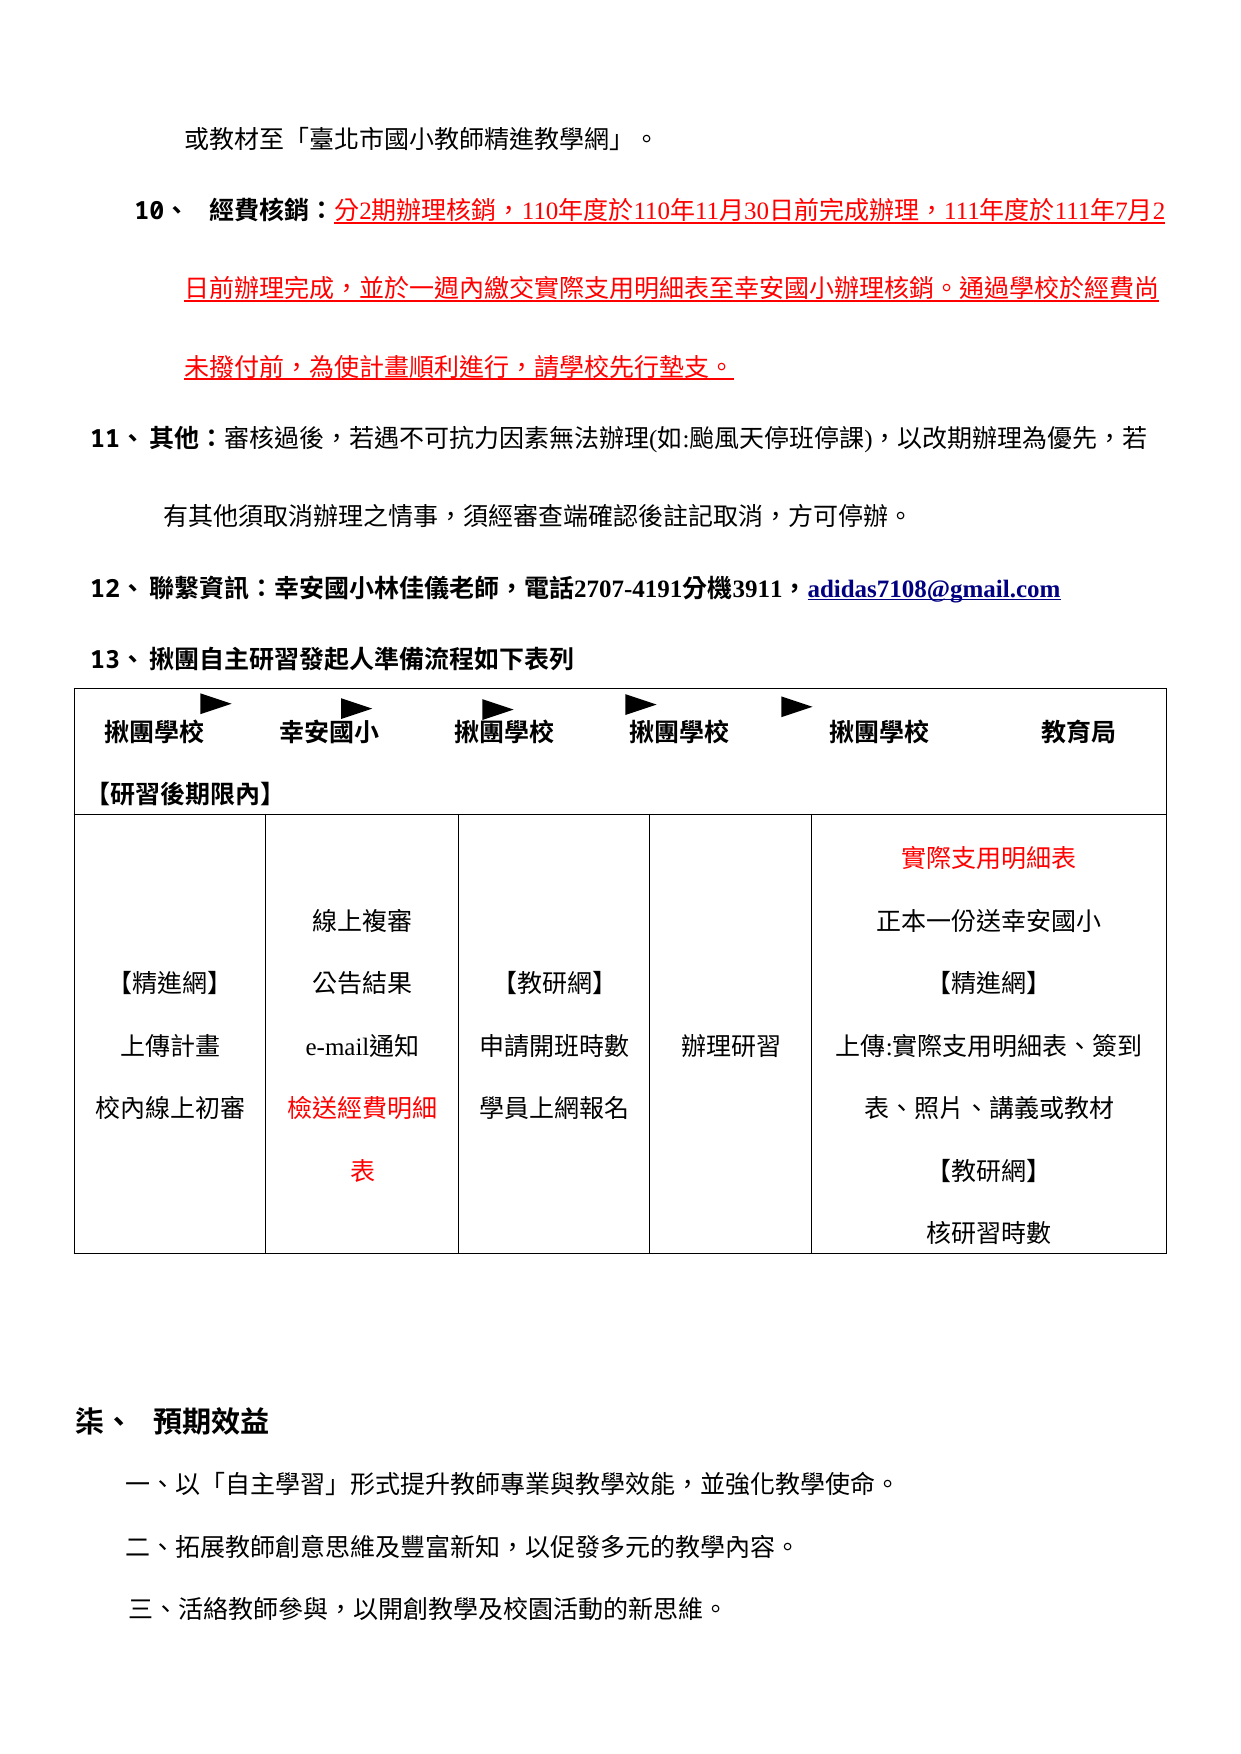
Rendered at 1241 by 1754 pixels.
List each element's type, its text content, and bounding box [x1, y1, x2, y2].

table_cell 辦理研習 [650, 815, 811, 1252]
list 揪團自主研習發起人準備流程如下表列 [90, 616, 1165, 679]
list 或教材至「臺北市國小教師精進教學網」。 [134, 96, 1165, 158]
table_cell 實際支用明細表 正本一份送幸安國小 【精進網】 上傳:實際支用明細表、簽到表、照片、講義或教材 【教研網】 核研習時數 [812, 815, 1166, 1252]
text 三、活絡教師參與，以開創教學及校園活動的新思維。 [128, 1566, 1165, 1628]
table_cell 【精進網】 上傳計畫 校內線上初審 [75, 815, 265, 1252]
list 聯繫資訊：幸安國小林佳儀老師，電話2707-4191分機3911，adidas7108@gmail.com [90, 545, 1165, 607]
text 二、拓展教師創意思維及豐富新知，以促發多元的教學內容。 [125, 1503, 1165, 1566]
table_header 揪團學校 幸安國小 揪團學校 揪團學校 揪團學校 教育局【研習後期限內】 [75, 689, 1166, 814]
text 一、以「自主學習」形式提升教師專業與教學效能，並強化教學使命。 [125, 1441, 1165, 1503]
list 經費核銷：分2期辦理核銷，110年度於110年11月30日前完成辦理，111年度於111年7月2日前辦理完成，並於一週內繳交實際支用明細表至幸安國小辦理核銷。通過學校於經費尚未撥付前，為使計畫順利進行，請學校先行墊支。 [134, 167, 1165, 386]
list 其他：審核過後，若遇不可抗力因素無法辦理(如:颱風天停班停課)，以改期辦理為優先，若有其他須取消辦理之情事，須經審查端確認後註記取消，方可停辦。 [90, 395, 1165, 536]
list 預期效益 [75, 1378, 1165, 1441]
table_cell 線上複審 公告結果 e-mail通知 檢送經費明細表 [266, 815, 458, 1252]
table_cell 【教研網】 申請開班時數 學員上網報名 [459, 815, 649, 1252]
